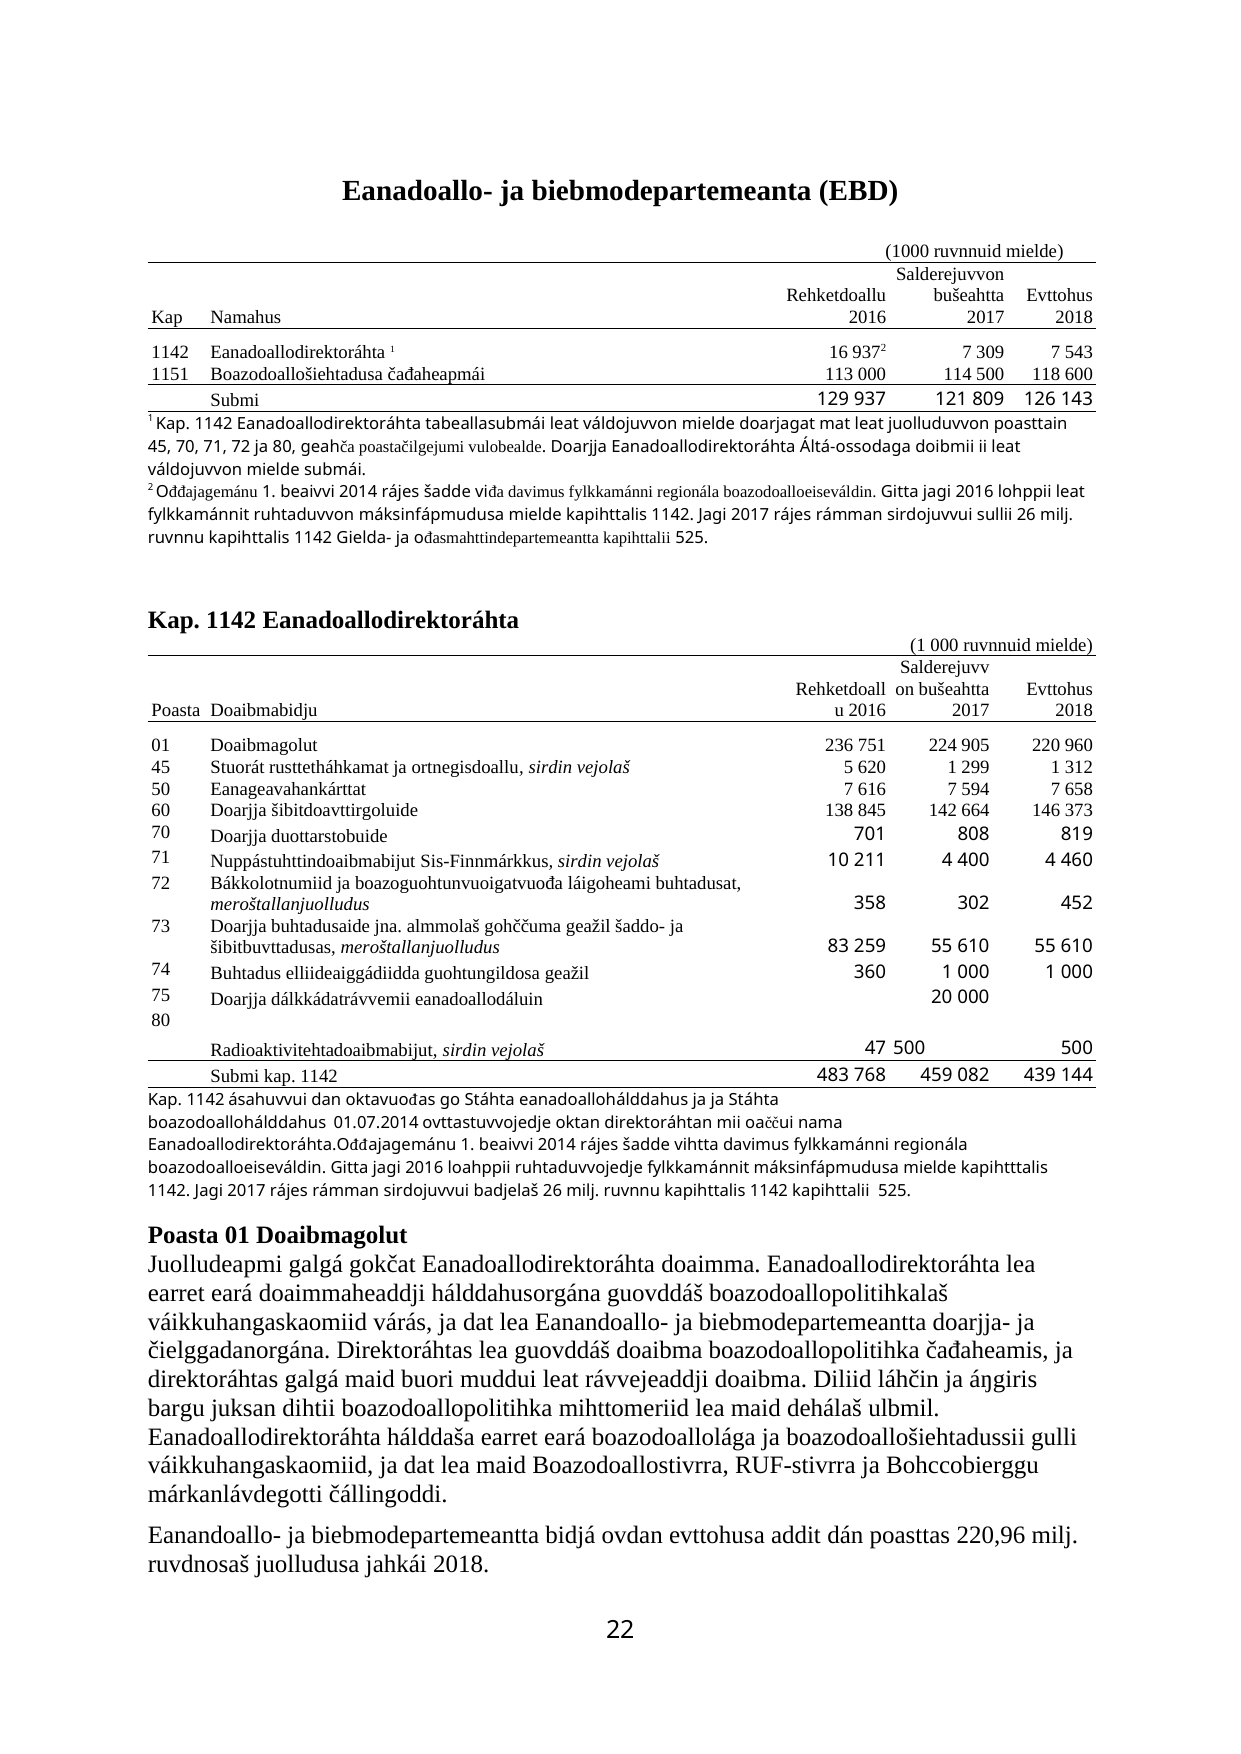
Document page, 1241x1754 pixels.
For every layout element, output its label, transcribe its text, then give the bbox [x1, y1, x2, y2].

table_cell 129 937 [771, 385, 889, 411]
table_cell 1 312 [993, 756, 1096, 777]
table_cell Bákkolotnumiid ja boazoguohtunvuoigatvuođa láigoheami buhtadusat, meroštallanjuolludus [207, 872, 786, 915]
table_cell Stuorát rusttetháhkamat ja ortnegisdoallu, sirdin vejolaš [207, 756, 786, 777]
table_cell 7 594 [889, 778, 993, 799]
table_header Rehketdoallu 2016 [771, 263, 889, 327]
table_cell [786, 984, 889, 1009]
table_cell 10 211 [786, 846, 889, 872]
table_cell Doarjja dálkkádatrávvemii eanadoallodáluin [207, 984, 786, 1009]
table_cell 70 [148, 821, 207, 846]
table_cell 74 [148, 958, 207, 983]
table_cell 47 [786, 1009, 889, 1060]
table_cell 83 259 [786, 915, 889, 958]
table_cell 483 768 [786, 1061, 889, 1087]
table_header (1 000 ruvnnuid mielde) [148, 634, 1096, 655]
table_cell Rehketdoallu 2016 [786, 656, 889, 721]
table_cell 7 616 [786, 778, 889, 799]
table_cell 7 309 [889, 329, 1008, 363]
table_cell 146 373 [993, 799, 1096, 821]
table_cell 1142 [148, 329, 207, 363]
table_cell 121 809 [889, 385, 1008, 411]
table_cell 01 [148, 722, 207, 756]
table_cell 500 [993, 1009, 1096, 1060]
table_cell [993, 984, 1096, 1009]
table_cell 113 000 [771, 363, 889, 384]
table_cell 1 299 [889, 756, 993, 777]
table_cell 114 500 [889, 363, 1008, 384]
table_cell 500 [889, 1009, 993, 1060]
table_cell 71 [148, 846, 207, 872]
table_cell 126 143 [1008, 385, 1096, 411]
table_cell 302 [889, 872, 993, 915]
table_cell Salderejuvvon bušeahtta 2017 [889, 656, 993, 721]
text (1000 ruvnnuid mielde) [885, 240, 1093, 262]
table_cell 1151 [148, 363, 207, 384]
table_cell [148, 1061, 207, 1087]
table_cell 142 664 [889, 799, 993, 821]
table_cell Evttohus 2018 [993, 656, 1096, 721]
table_cell Poasta [148, 656, 207, 721]
table_cell 220 960 [993, 722, 1096, 756]
table_cell 4 460 [993, 846, 1096, 872]
table_cell 7 658 [993, 778, 1096, 799]
table_header Salderejuvvon bušeahtta 2017 [889, 263, 1008, 327]
subtitle Eanadoallo- ja biebmodepartemeanta (EBD) [148, 173, 1093, 206]
table_cell 439 144 [993, 1061, 1096, 1087]
table_cell Eanadoallodirektoráhta 1 [207, 329, 771, 363]
table_cell Submi kap. 1142 [207, 1061, 786, 1087]
text Kap. 1142 Eanadoallodirektoráhta [148, 605, 1093, 633]
table_cell 452 [993, 872, 1096, 915]
table_cell 75 [148, 984, 207, 1009]
table_cell 118 600 [1008, 363, 1096, 384]
table_header Evttohus 2018 [1008, 263, 1096, 327]
table_cell Doarjja duottarstobuide [207, 821, 786, 846]
table_cell 5 620 [786, 756, 889, 777]
table_cell Eanageavahankárttat [207, 778, 786, 799]
table_cell 55 610 [993, 915, 1096, 958]
table_cell 819 [993, 821, 1096, 846]
table_cell 1 000 [993, 958, 1096, 983]
text 1 Kap. 1142 Eanadoallodirektoráhta tabeallasubmái leat váldojuvvon mielde doarjagat mat leat juolluduvvon poasttain 45, 70, 71, 72 ja 80, geahča poastačilgejumi vulobealde. Doarjja Eanadoallodirektoráhta Áltá-ossodaga doibmii ii leat váldojuvvon mielde submái. [148, 412, 1093, 480]
table_cell 4 400 [889, 846, 993, 872]
table_cell 72 [148, 872, 207, 915]
table_cell 808 [889, 821, 993, 846]
table_cell 358 [786, 872, 889, 915]
table_cell 60 [148, 799, 207, 821]
table_cell Nuppástuhttindoaibmabijut Sis-Finnmárkkus, sirdin vejolaš [207, 846, 786, 872]
table_cell [148, 385, 207, 411]
table_cell Submi [207, 385, 771, 411]
text 2 Ođđajagemánu 1. beaivvi 2014 rájes šadde viđa davimus fylkkamánni regionála boazodoalloeiseváldin. Gitta jagi 2016 lohppii leat fylkkamánnit ruhtaduvvon máksinfápmudusa mielde kapihttalis 1142. Jagi 2017 rájes rámman sirdojuvvui sullii 26 milj. ruvnnu kapihttalis 1142 Gielda- ja ođasmahttindepartemeantta kapihttalii 525. [148, 480, 1093, 548]
table_cell 73 [148, 915, 207, 958]
table_cell 360 [786, 958, 889, 983]
text Kap. 1142 ásahuvvui dan oktavuođas go Stáhta eanadoallohálddahus ja ja Stáhta boazodoallohálddahus 01.07.2014 ovttastuvvojedje oktan direktoráhtan mii oaččui nama Eanadoallodirektoráhta.Ođđajagemánu 1. beaivvi 2014 rájes šadde vihtta davimus fylkkamánni regionála boazodoalloeiseváldin. Gitta jagi 2016 loahppii ruhtaduvvojedje fylkkamánnit máksinfápmudusa mielde kapihtttalis 1142. Jagi 2017 rájes rámman sirdojuvvui badjelaš 26 milj. ruvnnu kapihttalis 1142 kapihttalii 525. [148, 1088, 1093, 1201]
table_cell Doarjja šibitdoavttirgoluide [207, 799, 786, 821]
table_cell Buhtadus elliideaiggádiidda guohtungildosa geažil [207, 958, 786, 983]
table_cell 236 751 [786, 722, 889, 756]
table_header Kap [148, 263, 207, 327]
table_header Namahus [207, 263, 771, 327]
table_cell 224 905 [889, 722, 993, 756]
table_cell 55 610 [889, 915, 993, 958]
table_cell Boazodoallošiehtadusa čađaheapmái [207, 363, 771, 384]
table_cell 459 082 [889, 1061, 993, 1087]
table_cell Doaibmabidju [207, 656, 786, 721]
table_cell 1 000 [889, 958, 993, 983]
table_cell Doarjja buhtadusaide jna. almmolaš gohččuma geažil šaddo- ja šibitbuvttadusas, meroštallanjuolludus [207, 915, 786, 958]
table_cell Doaibmagolut [207, 722, 786, 756]
text Poasta 01 Doaibmagolut Juolludeapmi galgá gokčat Eanadoallodirektoráhta doaimma. Eanadoallodirektoráhta lea earret eará doaimmaheaddji hálddahusorgána guovddáš boazodoallopolitihkalaš váikkuhangaskaomiid várás, ja dat lea Eanandoallo- ja biebmodepartemeantta doarjja- ja čielggadanorgána. Direktoráhtas lea guovddáš doaibma boazodoallopolitihka čađaheamis, ja direktoráhtas galgá maid buori muddui leat rávvejeaddji doaibma. Diliid láhčin ja áŋgiris bargu juksan dihtii boazodoallopolitihka mihttomeriid lea maid dehálaš ulbmil. Eanadoallodirektoráhta hálddaša earret eará boazodoallolága ja boazodoallošiehtadussii gulli váikkuhangaskaomiid, ja dat lea maid Boazodoallostivrra, RUF-stivrra ja Bohccobierggu márkanlávdegotti čállingoddi. [148, 1220, 1093, 1508]
table_cell 701 [786, 821, 889, 846]
table_cell 138 845 [786, 799, 889, 821]
table_cell Radioaktivitehtadoaibmabijut, sirdin vejolaš [207, 1009, 786, 1060]
table_cell 45 [148, 756, 207, 777]
table_cell 7 543 [1008, 329, 1096, 363]
table_cell 20 000 [889, 984, 993, 1009]
text Eanandoallo- ja biebmodepartemeantta bidjá ovdan evttohusa addit dán poasttas 220,96 milj. ruvdnosaš juolludusa jahkái 2018. [148, 1520, 1093, 1578]
table_cell 16 9372 [771, 329, 889, 363]
table_cell 50 [148, 778, 207, 799]
table_cell 80 [148, 1009, 207, 1060]
